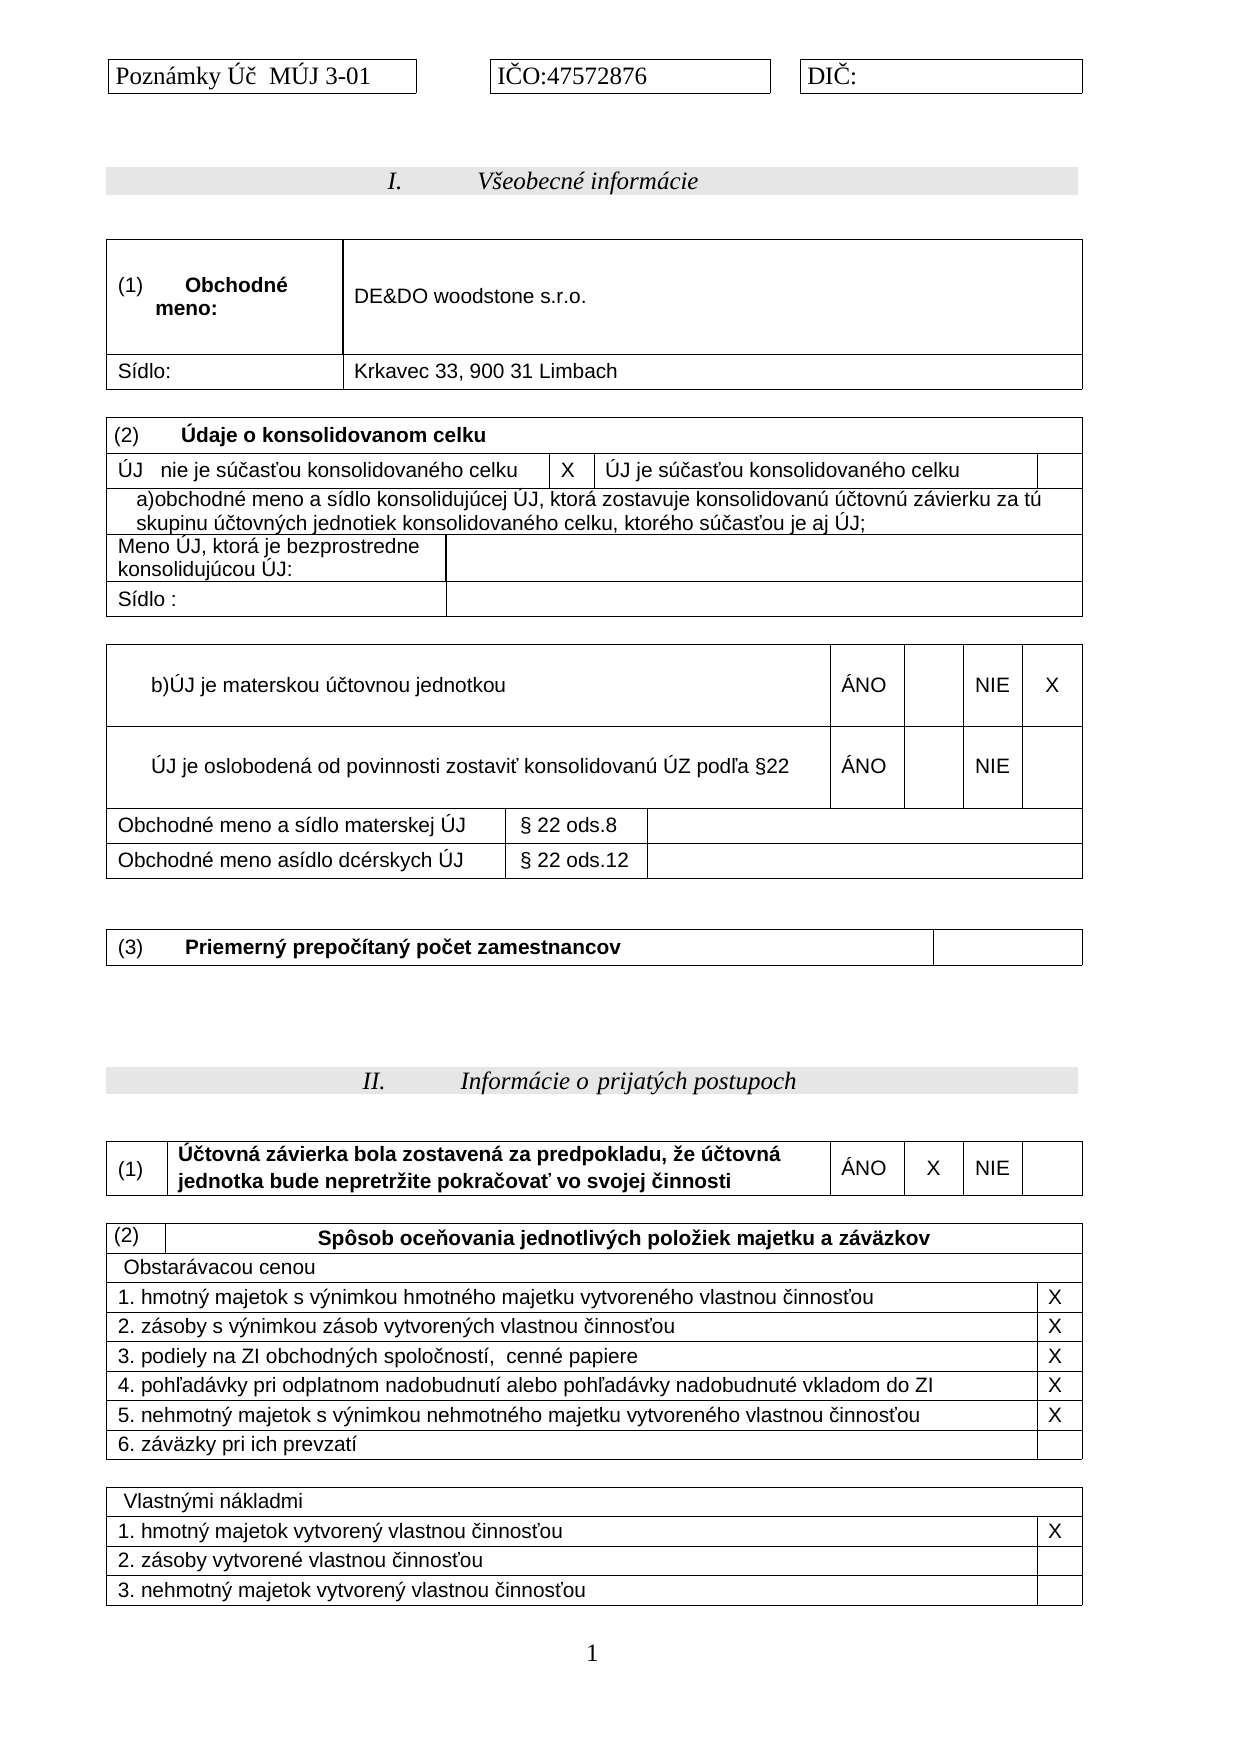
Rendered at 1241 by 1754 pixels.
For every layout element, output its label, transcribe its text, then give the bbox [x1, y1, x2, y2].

table_header [1023, 1142, 1082, 1195]
table_header NIE [964, 645, 1022, 726]
table_cell 5. nehmotný majetok s výnimkou nehmotného majetku vytvoreného vlastnou činnosťou [107, 1401, 1037, 1429]
table_cell X [1038, 1283, 1082, 1312]
table_cell Obchodné meno a sídlo materskej ÚJ [107, 809, 505, 843]
table_cell 3. nehmotný majetok vytvorený vlastnou činnosťou [107, 1576, 1037, 1605]
table_cell X [1038, 1342, 1082, 1371]
table_header Vlastnými nákladmi [107, 1488, 1082, 1516]
table_cell ÚJ nie je súčasťou konsolidovaného celku [107, 454, 549, 488]
table_cell ÚJ je oslobodená od povinnosti zostaviť konsolidovanú ÚZ podľa §22 [107, 727, 830, 807]
table_cell [1038, 454, 1082, 488]
table_header DE&DO woodstone s.r.o. [344, 240, 1082, 354]
table_cell Krkavec 33, 900 31 Limbach [344, 355, 1082, 389]
table_header Údaje o konsolidovanom celku [107, 418, 1082, 452]
table_cell 1. hmotný majetok vytvorený vlastnou činnosťou [107, 1517, 1037, 1546]
table_cell ÁNO [831, 727, 904, 807]
table_cell [905, 727, 963, 807]
table_cell [447, 582, 1082, 616]
table_cell 1. hmotný majetok s výnimkou hmotného majetku vytvoreného vlastnou činnosťou [107, 1283, 1037, 1312]
table_header Spôsob oceňovania jednotlivých položiek majetku a záväzkov [166, 1224, 1082, 1253]
table_header Priemerný prepočítaný počet zamestnancov [107, 930, 933, 965]
table_cell Sídlo: [107, 355, 343, 389]
table_cell 4. pohľadávky pri odplatnom nadobudnutí alebo pohľadávky nadobudnuté vkladom do ZI [107, 1372, 1037, 1400]
table_cell Sídlo : [107, 582, 446, 616]
table_cell a)obchodné meno a sídlo konsolidujúcej ÚJ, ktorá zostavuje konsolidovanú účtovnú závierku za tú skupinu účtovných jednotiek konsolidovaného celku, ktorého súčasťou je aj ÚJ; [107, 489, 1082, 534]
table_header Účtovná závierka bola zostavená za predpokladu, že účtovná jednotka bude nepretržite pokračovať vo svojej činnosti [168, 1142, 830, 1195]
table_cell Meno ÚJ, ktorá je bezprostredne konsolidujúcou ÚJ: [107, 535, 445, 581]
table_cell § 22 ods.12 [506, 844, 647, 878]
table_cell [1038, 1431, 1082, 1459]
list Všeobecné informácie [106, 167, 1078, 195]
table_cell [1023, 727, 1082, 807]
table_header NIE [964, 1142, 1022, 1195]
list Informácie o prijatých postupoch [106, 1067, 1078, 1094]
table_header b)ÚJ je materskou účtovnou jednotkou [107, 645, 830, 726]
table_header ÁNO [831, 645, 904, 726]
table_cell Obchodné meno asídlo dcérskych ÚJ [107, 844, 505, 878]
table_header Obchodné meno: [107, 240, 342, 354]
table_cell 2. zásoby vytvorené vlastnou činnosťou [107, 1547, 1037, 1575]
table_cell 2. zásoby s výnimkou zásob vytvorených vlastnou činnosťou [107, 1313, 1037, 1341]
table_header [905, 645, 963, 726]
table_header X [905, 1142, 963, 1195]
table_cell § 22 ods.8 [506, 809, 647, 843]
table_cell [1038, 1576, 1082, 1605]
table_header [934, 930, 1082, 965]
table_cell X [1038, 1401, 1082, 1429]
table_cell X [1038, 1372, 1082, 1400]
table_cell [648, 844, 1082, 878]
table_cell 3. podiely na ZI obchodných spoločností, cenné papiere [107, 1342, 1037, 1371]
table_cell NIE [964, 727, 1022, 807]
table_cell ÚJ je súčasťou konsolidovaného celku [595, 454, 1037, 488]
table_header [107, 1142, 167, 1195]
table_cell Obstarávacou cenou [107, 1254, 1082, 1282]
table_cell X [550, 454, 594, 488]
table_header X [1023, 645, 1082, 726]
table_cell X [1038, 1517, 1082, 1546]
table_cell X [1038, 1313, 1082, 1341]
table_header [107, 1224, 165, 1253]
table_cell [447, 535, 1082, 581]
table_cell 6. záväzky pri ich prevzatí [107, 1431, 1037, 1459]
table_cell [648, 809, 1082, 843]
table_cell [1038, 1547, 1082, 1575]
table_header ÁNO [831, 1142, 904, 1195]
